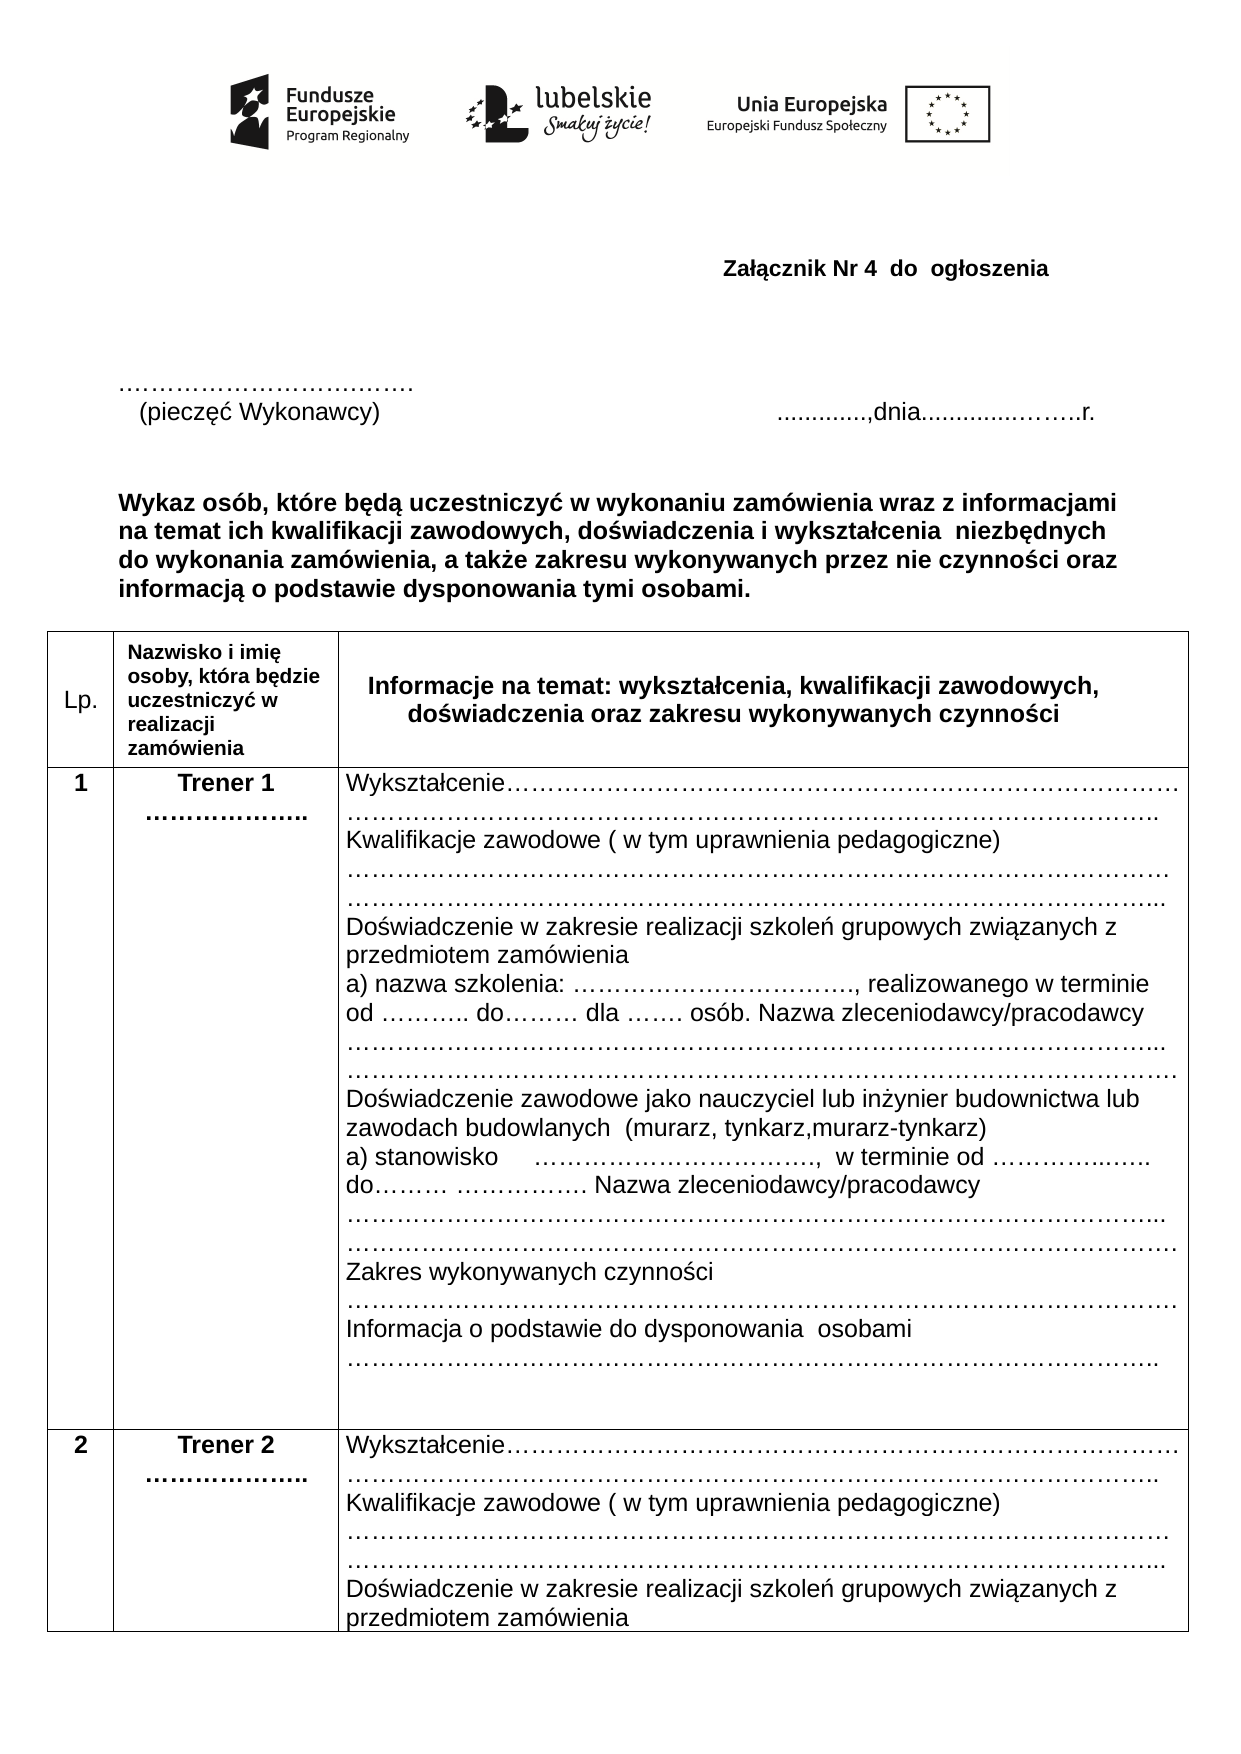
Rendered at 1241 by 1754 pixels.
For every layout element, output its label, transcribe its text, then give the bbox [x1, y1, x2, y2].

text Załącznik Nr 4 do ogłoszenia [118, 253, 1122, 281]
table_cell Wykształcenie…………………………………………………………………………………………………………………………………………………………….. Kwalifikacje zawodowe ( w tym uprawnienia pedagogiczne)……………………………………………………………………………………………………………………………………………………………………………... Doświadczenie w zakresie realizacji szkoleń grupowych związanych z przedmiotem zamówienia a) nazwa szkolenia: ……………………………., realizowanego w terminie od ……….. do……… dla ……. osób. Nazwa zleceniodawcy/pracodawcy ……………………………………………………………………………………... ………………………………………………………………………………………. Doświadczenie zawodowe jako nauczyciel lub inżynier budownictwa lub zawodach budowlanych (murarz, tynkarz,murarz-tynkarz) a) stanowisko ……………………………., w terminie od …………...….. do……… ……………. Nazwa zleceniodawcy/pracodawcy ……………………………………………………………………………………... ………………………………………………………………………………………. Zakres wykonywanych czynności ………………………………………………………………………………………. Informacja o podstawie do dysponowania osobami …………………………………………………………………………………….. [339, 768, 1188, 1429]
table_cell 1 [48, 768, 113, 1429]
table_header Nazwisko i imię osoby, która będzie uczestniczyć w realizacji zamówienia [114, 632, 338, 767]
table_cell Trener 2 ……………….. [114, 1430, 338, 1631]
table_cell 2 [48, 1430, 113, 1631]
text (pieczęć Wykonawcy) .............,dnia..............……..r. [118, 396, 1122, 425]
text .……………………….……. [118, 368, 1122, 396]
table_cell Wykształcenie…………………………………………………………………………………………………………………………………………………………….. Kwalifikacje zawodowe ( w tym uprawnienia pedagogiczne)……………………………………………………………………………………………………………………………………………………………………………... Doświadczenie w zakresie realizacji szkoleń grupowych związanych z przedmiotem zamówienia [339, 1430, 1188, 1631]
picture [210, 46, 1010, 176]
table_header Informacje na temat: wykształcenia, kwalifikacji zawodowych, doświadczenia oraz zakresu wykonywanych czynności [339, 632, 1188, 767]
table_header Lp. [48, 632, 113, 767]
text Wykaz osób, które będą uczestniczyć w wykonaniu zamówienia wraz z informacjami na temat ich kwalifikacji zawodowych, doświadczenia i wykształcenia niezbędnych do wykonania zamówienia, a także zakresu wykonywanych przez nie czynności oraz informacją o podstawie dysponowania tymi osobami. [118, 487, 1122, 602]
table_cell Trener 1 ……………….. [114, 768, 338, 1429]
